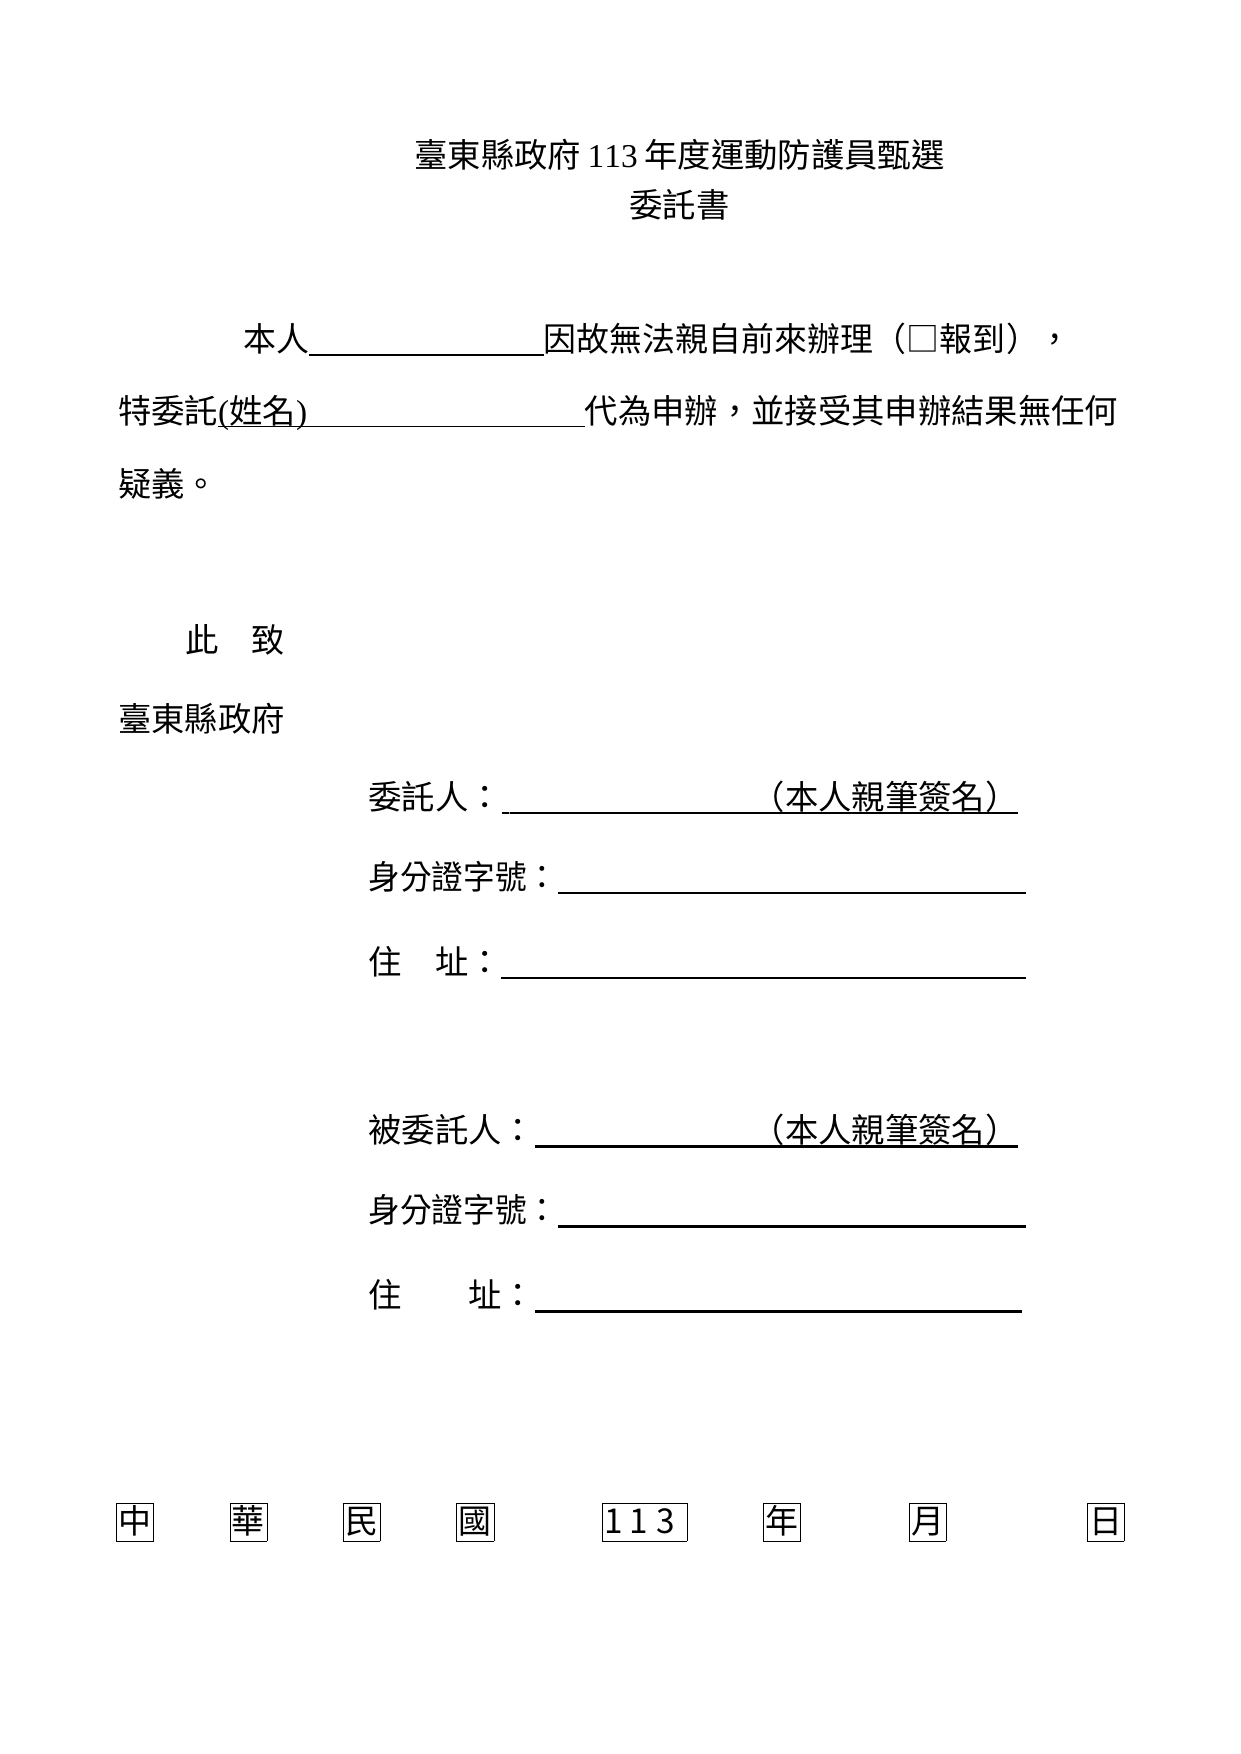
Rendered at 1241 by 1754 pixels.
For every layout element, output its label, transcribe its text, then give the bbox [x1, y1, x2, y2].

text 被委託人： （本人親筆簽名） [368, 1104, 1205, 1152]
text 臺東縣政府113年度運動防護員甄選 [153, 129, 1205, 177]
text 委託書 [153, 179, 1205, 227]
text 本人 因故無法親自前來辦理（□報到）， [110, 312, 1205, 361]
text 住 址： [368, 1269, 1205, 1317]
text 委託人： （本人親筆簽名） [368, 771, 1205, 819]
text 住 址： [368, 936, 1205, 984]
text 臺東縣政府 [118, 692, 1205, 741]
text 身分證字號： [368, 851, 1205, 899]
text 此 致 [185, 613, 1205, 662]
text 疑義。 [118, 457, 1205, 506]
text 身分證字號： [368, 1184, 1205, 1232]
text 特委託(姓名) 代為申辦，並接受其申辦結果無任何 [118, 385, 1205, 433]
